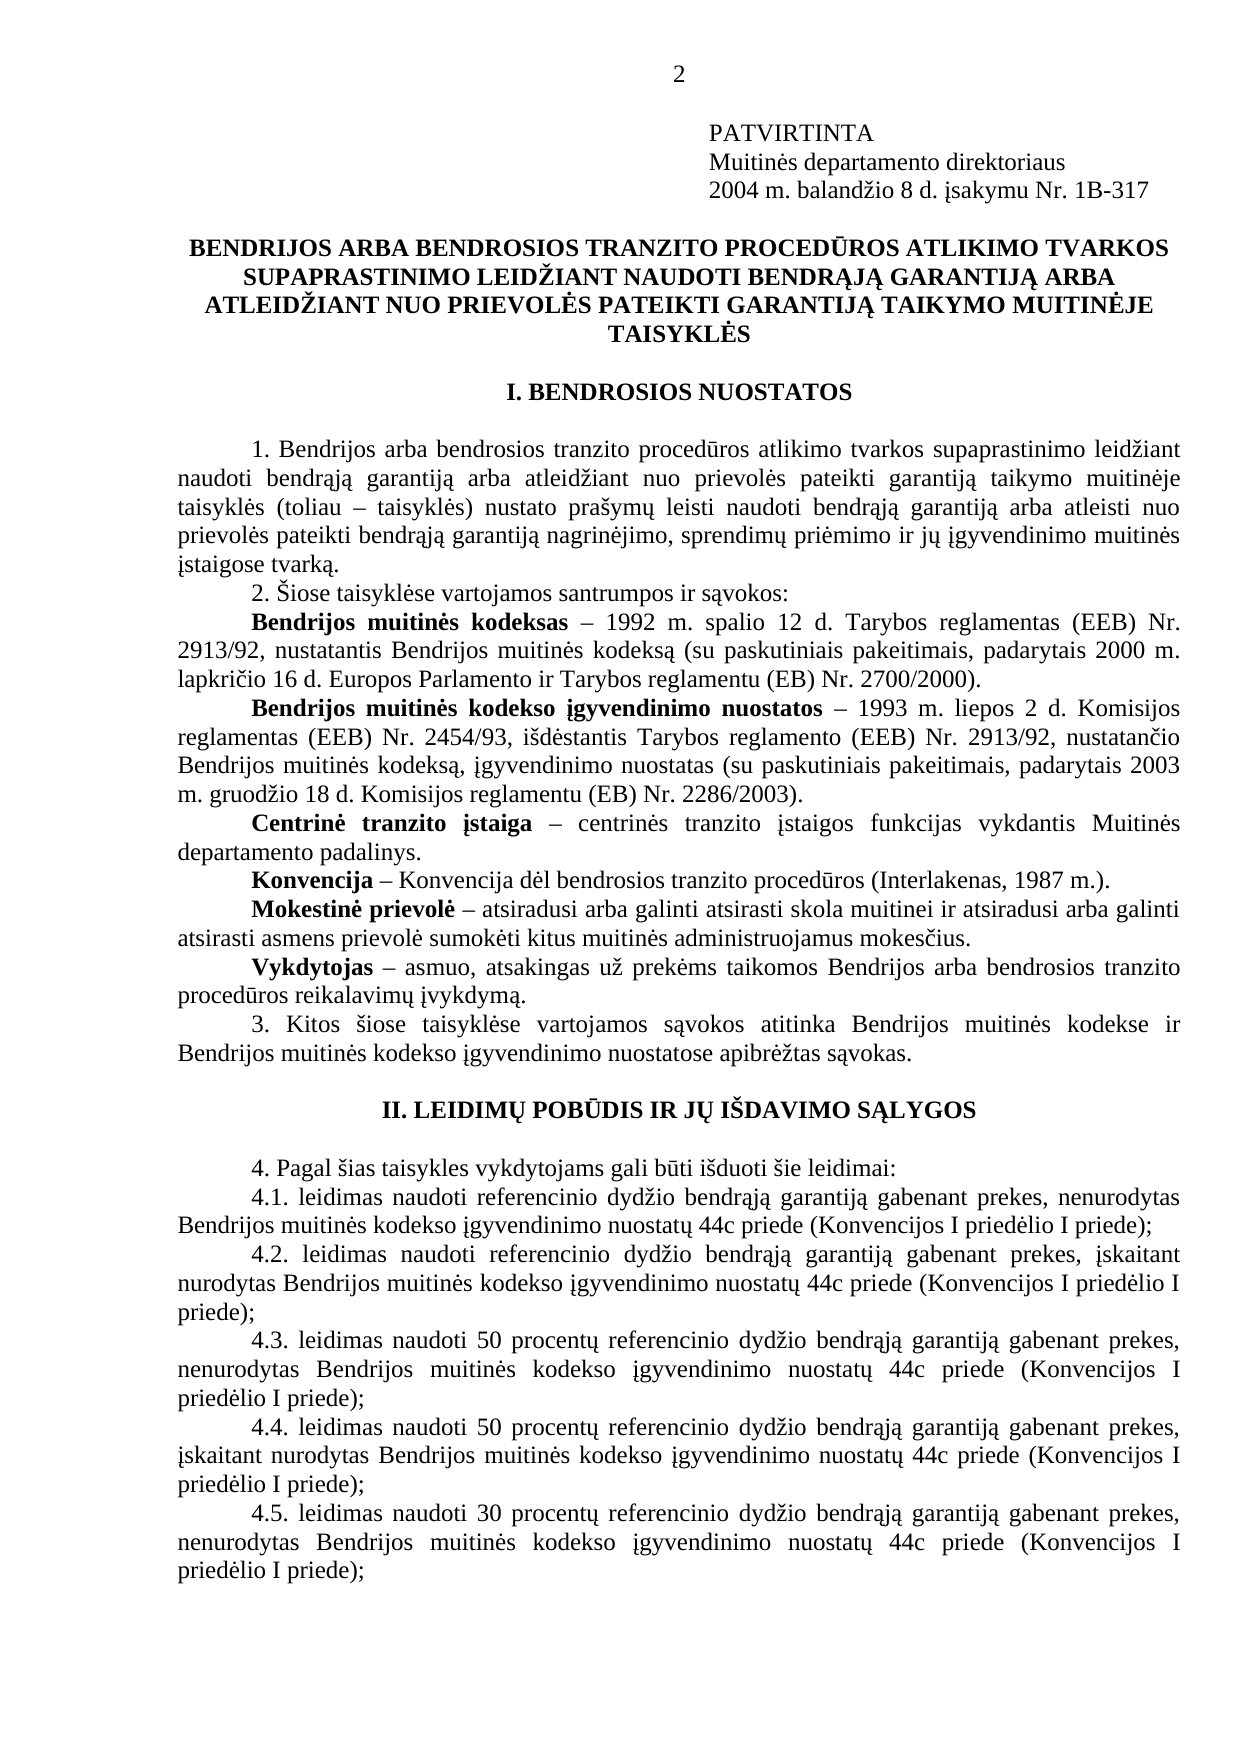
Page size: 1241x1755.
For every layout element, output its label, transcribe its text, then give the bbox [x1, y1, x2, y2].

text Mokestinė prievolė – atsiradusi arba galinti atsirasti skola muitinei ir atsiradusi arba galinti atsirasti asmens prievolė sumokėti kitus muitinės administruojamus mokesčius. [177, 894, 1181, 952]
text 4.1. leidimas naudoti referencinio dydžio bendrąją garantiją gabenant prekes, nenurodytas Bendrijos muitinės kodekso įgyvendinimo nuostatų 44c priede (Konvencijos I priedėlio I priede); [177, 1182, 1181, 1239]
text II. LEIDIMŲ POBŪDIS IR JŲ IŠDAVIMO SĄLYGOS [177, 1096, 1181, 1124]
text 3. Kitos šiose taisyklėse vartojamos sąvokos atitinka Bendrijos muitinės kodekse ir Bendrijos muitinės kodekso įgyvendinimo nuostatose apibrėžtas sąvokas. [177, 1009, 1181, 1067]
text Bendrijos muitinės kodekso įgyvendinimo nuostatos – 1993 m. liepos 2 d. Komisijos reglamentas (EEB) Nr. 2454/93, išdėstantis Tarybos reglamento (EEB) Nr. 2913/92, nustatančio Bendrijos muitinės kodeksą, įgyvendinimo nuostatas (su paskutiniais pakeitimais, padarytais 2003 m. gruodžio 18 d. Komisijos reglamentu (EB) Nr. 2286/2003). [177, 693, 1181, 808]
text 4.4. leidimas naudoti 50 procentų referencinio dydžio bendrąją garantiją gabenant prekes, įskaitant nurodytas Bendrijos muitinės kodekso įgyvendinimo nuostatų 44c priede (Konvencijos I priedėlio I priede); [177, 1412, 1181, 1498]
text Bendrijos muitinės kodeksas – 1992 m. spalio 12 d. Tarybos reglamentas (EEB) Nr. 2913/92, nustatantis Bendrijos muitinės kodeksą (su paskutiniais pakeitimais, padarytais 2000 m. lapkričio 16 d. Europos Parlamento ir Tarybos reglamentu (EB) Nr. 2700/2000). [177, 607, 1181, 693]
text 2004 m. balandžio 8 d. įsakymu Nr. 1B-317 [177, 176, 1181, 204]
text 4.5. leidimas naudoti 30 procentų referencinio dydžio bendrąją garantiją gabenant prekes, nenurodytas Bendrijos muitinės kodekso įgyvendinimo nuostatų 44c priede (Konvencijos I priedėlio I priede); [177, 1498, 1181, 1584]
text 4.2. leidimas naudoti referencinio dydžio bendrąją garantiją gabenant prekes, įskaitant nurodytas Bendrijos muitinės kodekso įgyvendinimo nuostatų 44c priede (Konvencijos I priedėlio I priede); [177, 1239, 1181, 1326]
text 4.3. leidimas naudoti 50 procentų referencinio dydžio bendrąją garantiją gabenant prekes, nenurodytas Bendrijos muitinės kodekso įgyvendinimo nuostatų 44c priede (Konvencijos I priedėlio I priede); [177, 1326, 1181, 1412]
text PATVIRTINTA [709, 118, 1181, 147]
text BENDRIJOS ARBA BENDROSIOS TRANZITO PROCEDŪROS ATLIKIMO TVARKOS SUPAPRASTINIMO LEIDŽIANT NAUDOTI BENDRĄJĄ GARANTIJĄ ARBA ATLEIDŽIANT NUO PRIEVOLĖS PATEIKTI GARANTIJĄ TAIKYMO MUITINĖJE TAISYKLĖS [177, 233, 1181, 348]
text Centrinė tranzito įstaiga – centrinės tranzito įstaigos funkcijas vykdantis Muitinės departamento padalinys. [177, 808, 1181, 866]
text 2. Šiose taisyklėse vartojamos santrumpos ir sąvokos: [177, 578, 1181, 607]
text 1. Bendrijos arba bendrosios tranzito procedūros atlikimo tvarkos supaprastinimo leidžiant naudoti bendrąją garantiją arba atleidžiant nuo prievolės pateikti garantiją taikymo muitinėje taisyklės (toliau – taisyklės) nustato prašymų leisti naudoti bendrąją garantiją arba atleisti nuo prievolės pateikti bendrąją garantiją nagrinėjimo, sprendimų priėmimo ir jų įgyvendinimo muitinės įstaigose tvarką. [177, 434, 1181, 578]
text Vykdytojas – asmuo, atsakingas už prekėms taikomos Bendrijos arba bendrosios tranzito procedūros reikalavimų įvykdymą. [177, 952, 1181, 1009]
text 4. Pagal šias taisykles vykdytojams gali būti išduoti šie leidimai: [177, 1153, 1181, 1182]
text Konvencija – Konvencija dėl bendrosios tranzito procedūros (Interlakenas, 1987 m.). [177, 866, 1181, 894]
text I. BENDROSIOS NUOSTATOS [177, 377, 1181, 406]
text Muitinės departamento direktoriaus [177, 147, 1181, 176]
